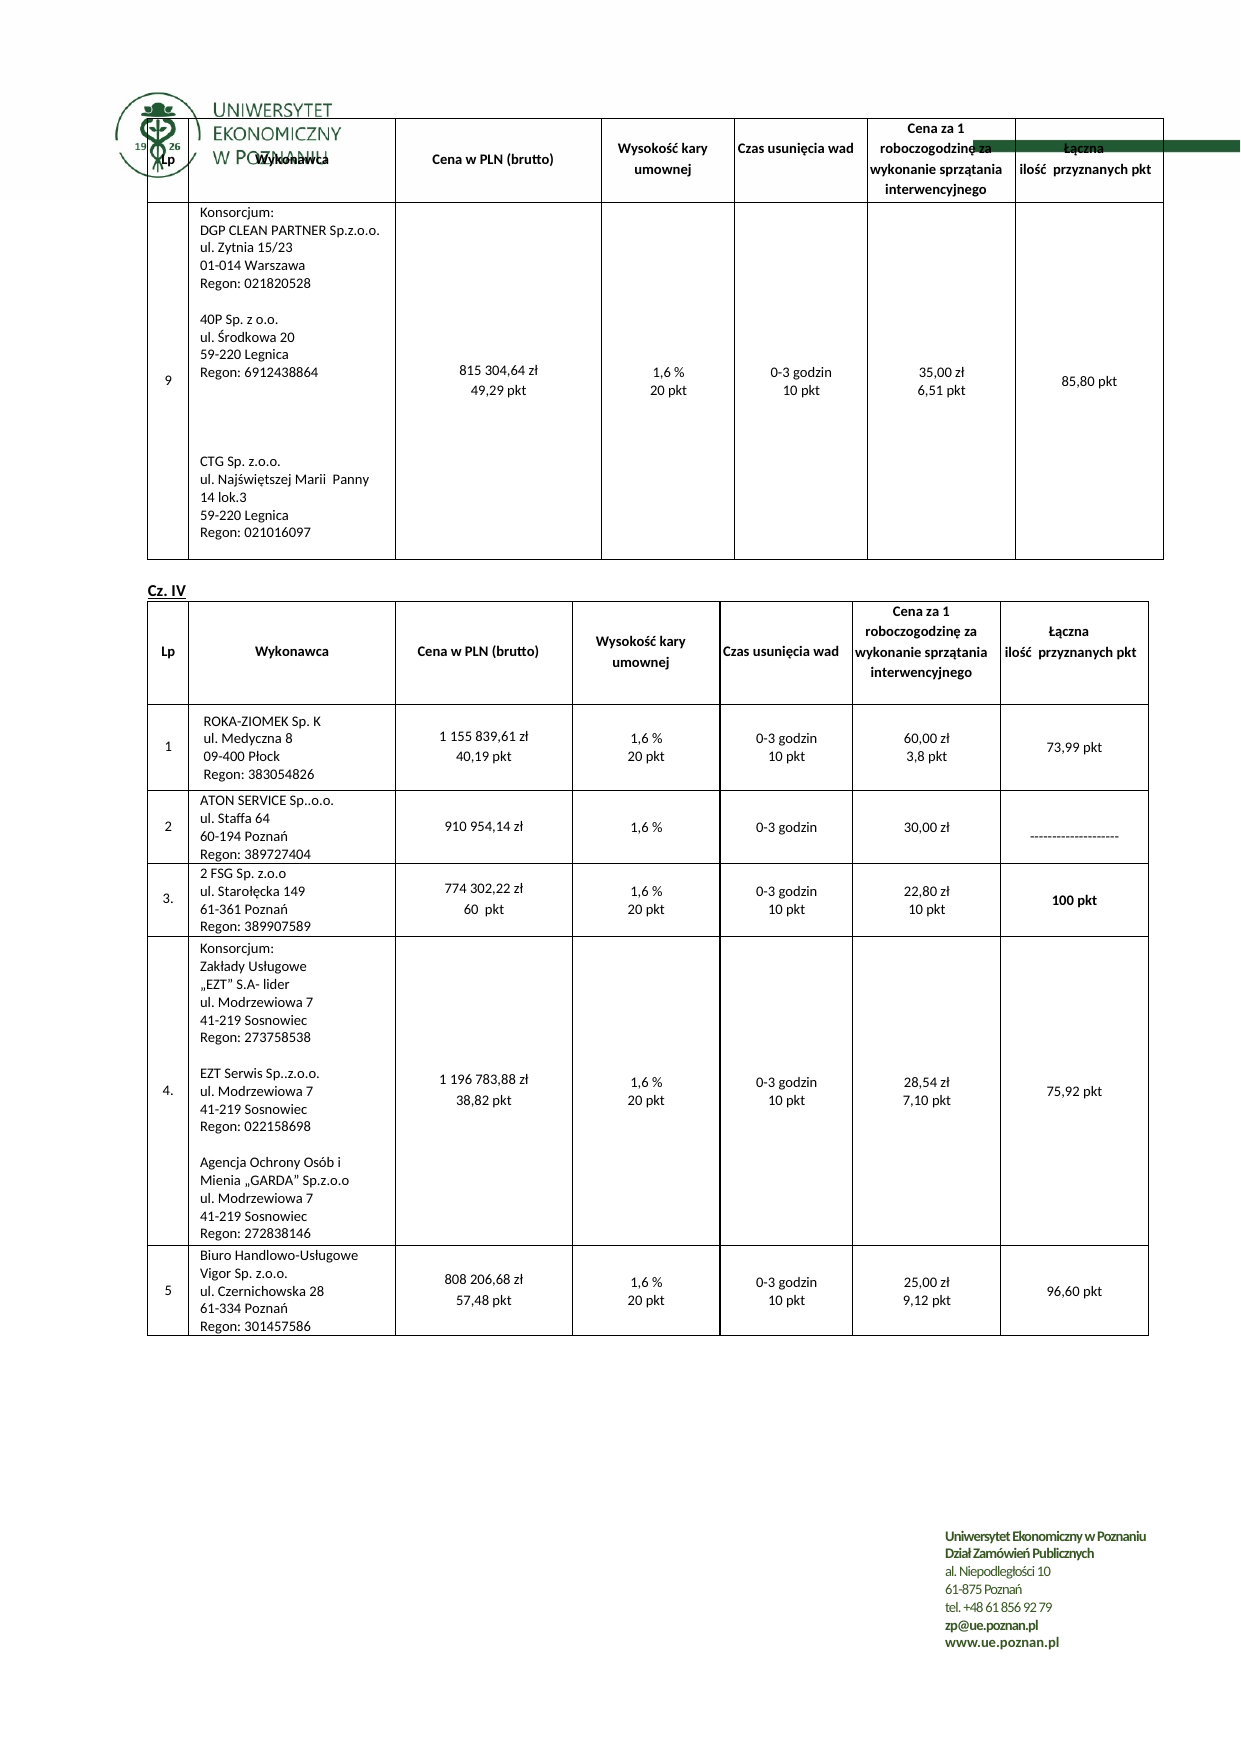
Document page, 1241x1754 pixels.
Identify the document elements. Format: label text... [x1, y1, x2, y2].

table_cell ROKA-ZIOMEK Sp. K ul. Medyczna 8 09-400 Płock Regon: 383054826 [189, 705, 395, 790]
table_cell 1,6 % 20 pkt [573, 937, 719, 1245]
table_cell 22,80 zł 10 pkt [853, 864, 1000, 936]
table_header Cena za 1 roboczogodzinę za wykonanie sprzątania interwencyjnego [853, 602, 1000, 703]
table_cell ATON SERVICE Sp..o.o. ul. Staffa 64 60-194 Poznań Regon: 389727404 [189, 791, 395, 863]
table_header Czas usunięcia wad [721, 602, 852, 703]
table_cell 1 196 783,88 zł 38,82 pkt [396, 937, 572, 1245]
table_cell 0-3 godzin 10 pkt [721, 705, 852, 790]
table_cell 28,54 zł 7,10 pkt [853, 937, 1000, 1245]
table_cell 25,00 zł 9,12 pkt [853, 1246, 1000, 1335]
table_cell 1,6 % 20 pkt [602, 203, 734, 559]
table_cell 5 [148, 1246, 188, 1335]
table_cell -------------------- [1001, 791, 1148, 863]
table_cell 0-3 godzin 10 pkt [721, 1246, 852, 1335]
table_cell 4. [148, 937, 188, 1245]
table_cell 1,6 % 20 pkt [573, 864, 719, 936]
table_header Łączna ilość przyznanych pkt [1001, 602, 1148, 703]
table_cell 73,99 pkt [1001, 705, 1148, 790]
table_cell 1,6 % [573, 791, 719, 863]
table_header Wykonawca [189, 602, 395, 703]
table_cell 1 155 839,61 zł 40,19 pkt [396, 705, 572, 790]
table_cell 0-3 godzin 10 pkt [721, 864, 852, 936]
table_cell 808 206,68 zł 57,48 pkt [396, 1246, 572, 1335]
table_cell 2 FSG Sp. z.o.o ul. Starołęcka 149 61-361 Poznań Regon: 389907589 [189, 864, 395, 936]
table_cell Konsorcjum: Zakłady Usługowe „EZT” S.A- lider ul. Modrzewiowa 7 41-219 Sosnowiec Regon: 273758538 EZT Serwis Sp..z.o.o. ul. Modrzewiowa 7 41-219 Sosnowiec Regon: 022158698 Agencja Ochrony Osób i Mienia „GARDA” Sp.z.o.o ul. Modrzewiowa 7 41-219 Sosnowiec Regon: 272838146 [189, 937, 395, 1245]
table_cell 1,6 % 20 pkt [573, 705, 719, 790]
table_cell 9 [148, 203, 188, 559]
table_cell 0-3 godzin 10 pkt [721, 937, 852, 1245]
table_cell 75,92 pkt [1001, 937, 1148, 1245]
table_cell 3. [148, 864, 188, 936]
table_cell 1,6 % 20 pkt [573, 1246, 719, 1335]
table_cell 96,60 pkt [1001, 1246, 1148, 1335]
table_cell 0-3 godzin [721, 791, 852, 863]
table_cell 2 [148, 791, 188, 863]
table_header Wysokość kary umownej [573, 602, 719, 703]
table_cell Biuro Handlowo-Usługowe Vigor Sp. z.o.o. ul. Czernichowska 28 61-334 Poznań Regon: 301457586 [189, 1246, 395, 1335]
table_cell 85,80 pkt [1016, 203, 1163, 559]
table_cell 815 304,64 zł 49,29 pkt [396, 203, 601, 559]
table_cell 1 [148, 705, 188, 790]
table_cell Konsorcjum: DGP CLEAN PARTNER Sp.z.o.o. ul. Zytnia 15/23 01-014 Warszawa Regon: 021820528 40P Sp. z o.o. ul. Środkowa 20 59-220 Legnica Regon: 6912438864 CTG Sp. z.o.o. ul. Najświętszej Marii Panny 14 lok.3 59-220 Legnica Regon: 021016097 [189, 203, 395, 559]
table_cell 30,00 zł [853, 791, 1000, 863]
table_header Cena w PLN (brutto) [396, 602, 572, 703]
table_cell 910 954,14 zł [396, 791, 572, 863]
table_cell 35,00 zł 6,51 pkt [868, 203, 1015, 559]
table_header Lp [148, 602, 188, 703]
table_cell 60,00 zł 3,8 pkt [853, 705, 1000, 790]
table_cell 774 302,22 zł 60 pkt [396, 864, 572, 936]
table_cell 0-3 godzin 10 pkt [735, 203, 867, 559]
text Cz. IV [148, 581, 1095, 601]
table_cell 100 pkt [1001, 864, 1148, 936]
